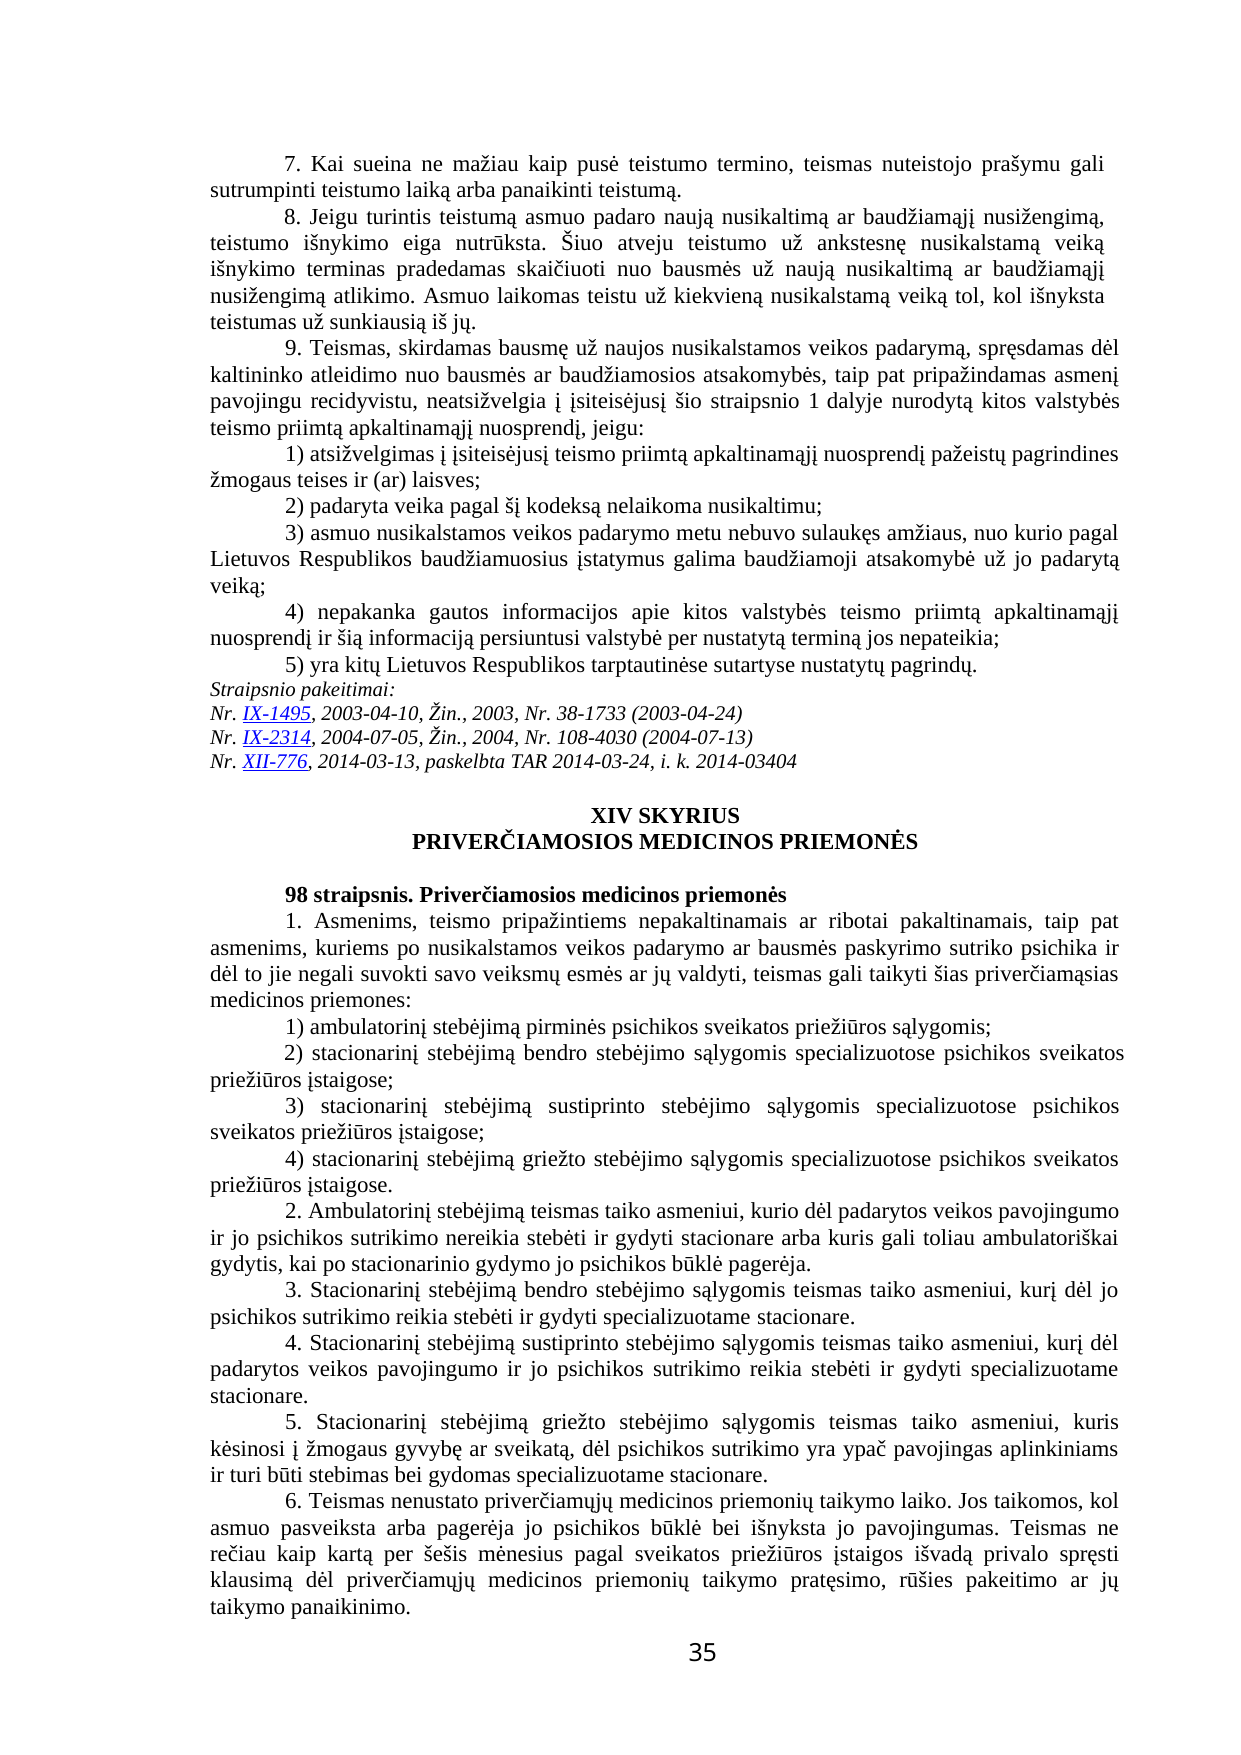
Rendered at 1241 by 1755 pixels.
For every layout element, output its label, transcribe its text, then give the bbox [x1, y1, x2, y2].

text 9. Teismas, skirdamas bausmę už naujos nusikalstamos veikos padarymą, spręsdamas dėl kaltininko atleidimo nuo bausmės ar baudžiamosios atsakomybės, taip pat pripažindamas asmenį pavojingu recidyvistu, neatsižvelgia į įsiteisėjusį šio straipsnio 1 dalyje nurodytą kitos valstybės teismo priimtą apkaltinamąjį nuosprendį, jeigu: [210, 334, 1120, 440]
text 4. Stacionarinį stebėjimą sustiprinto stebėjimo sąlygomis teismas taiko asmeniui, kurį dėl padarytos veikos pavojingumo ir jo psichikos sutrikimo reikia stebėti ir gydyti specializuotame stacionare. [210, 1329, 1120, 1408]
text 5. Stacionarinį stebėjimą griežto stebėjimo sąlygomis teismas taiko asmeniui, kuris kėsinosi į žmogaus gyvybę ar sveikatą, dėl psichikos sutrikimo yra ypač pavojingas aplinkiniams ir turi būti stebimas bei gydomas specializuotame stacionare. [210, 1408, 1120, 1487]
text 2. Ambulatorinį stebėjimą teismas taiko asmeniui, kurio dėl padarytos veikos pavojingumo ir jo psichikos sutrikimo nereikia stebėti ir gydyti stacionare arba kuris gali toliau ambulatoriškai gydytis, kai po stacionarinio gydymo jo psichikos būklė pagerėja. [210, 1197, 1120, 1276]
text 3) asmuo nusikalstamos veikos padarymo metu nebuvo sulaukęs amžiaus, nuo kurio pagal Lietuvos Respublikos baudžiamuosius įstatymus galima baudžiamoji atsakomybė už jo padarytą veiką; [210, 519, 1120, 598]
text 1. Asmenims, teismo pripažintiems nepakaltinamais ar ribotai pakaltinamais, taip pat asmenims, kuriems po nusikalstamos veikos padarymo ar bausmės paskyrimo sutriko psichika ir dėl to jie negali suvokti savo veiksmų esmės ar jų valdyti, teismas gali taikyti šias priverčiamąsias medicinos priemones: [210, 907, 1120, 1013]
text 2) stacionarinį stebėjimą bendro stebėjimo sąlygomis specializuotose psichikos sveikatos priežiūros įstaigose; [210, 1039, 1126, 1092]
text 4) nepakanka gautos informacijos apie kitos valstybės teismo priimtą apkaltinamąjį nuosprendį ir šią informaciją persiuntusi valstybė per nustatytą terminą jos nepateikia; [210, 598, 1120, 651]
text 8. Jeigu turintis teistumą asmuo padaro naują nusikaltimą ar baudžiamąjį nusižengimą, teistumo išnykimo eiga nutrūksta. Šiuo atveju teistumo už ankstesnę nusikalstamą veiką išnykimo terminas pradedamas skaičiuoti nuo bausmės už naują nusikaltimą ar baudžiamąjį nusižengimą atlikimo. Asmuo laikomas teistu už kiekvieną nusikalstamą veiką tol, kol išnyksta teistumas už sunkiausią iš jų. [210, 203, 1106, 334]
text 5) yra kitų Lietuvos Respublikos tarptautinėse sutartyse nustatytų pagrindų. [210, 651, 1120, 677]
text 1) atsižvelgimas į įsiteisėjusį teismo priimtą apkaltinamąjį nuosprendį pažeistų pagrindines žmogaus teises ir (ar) laisves; [210, 440, 1120, 493]
text Straipsnio pakeitimai: [210, 677, 1120, 701]
text Priverčiamosios medicinos priemonės [210, 828, 1120, 855]
text 4) stacionarinį stebėjimą griežto stebėjimo sąlygomis specializuotose psichikos sveikatos priežiūros įstaigose. [210, 1145, 1120, 1197]
text 98 straipsnis. Priverčiamosios medicinos priemonės [210, 881, 1120, 907]
text Nr. IX-2314, 2004-07-05, Žin., 2004, Nr. 108-4030 (2004-07-13) [210, 725, 1120, 749]
text Nr. IX-1495, 2003-04-10, Žin., 2003, Nr. 38-1733 (2003-04-24) [210, 701, 1120, 725]
text 3. Stacionarinį stebėjimą bendro stebėjimo sąlygomis teismas taiko asmeniui, kurį dėl jo psichikos sutrikimo reikia stebėti ir gydyti specializuotame stacionare. [210, 1276, 1120, 1329]
text 7. Kai sueina ne mažiau kaip pusė teistumo termino, teismas nuteistojo prašymu gali sutrumpinti teistumo laiką arba panaikinti teistumą. [210, 150, 1106, 203]
text 3) stacionarinį stebėjimą sustiprinto stebėjimo sąlygomis specializuotose psichikos sveikatos priežiūros įstaigose; [210, 1092, 1120, 1145]
text Nr. XII-776, 2014-03-13, paskelbta TAR 2014-03-24, i. k. 2014-03404 [210, 749, 1120, 773]
text 6. Teismas nenustato priverčiamųjų medicinos priemonių taikymo laiko. Jos taikomos, kol asmuo pasveiksta arba pagerėja jo psichikos būklė bei išnyksta jo pavojingumas. Teismas ne rečiau kaip kartą per šešis mėnesius pagal sveikatos priežiūros įstaigos išvadą privalo spręsti klausimą dėl priverčiamųjų medicinos priemonių taikymo pratęsimo, rūšies pakeitimo ar jų taikymo panaikinimo. [210, 1487, 1120, 1619]
text 2) padaryta veika pagal šį kodeksą nelaikoma nusikaltimu; [210, 493, 1120, 519]
text 1) ambulatorinį stebėjimą pirminės psichikos sveikatos priežiūros sąlygomis; [210, 1013, 1120, 1039]
subtitle XIV skyrius [210, 802, 1120, 828]
